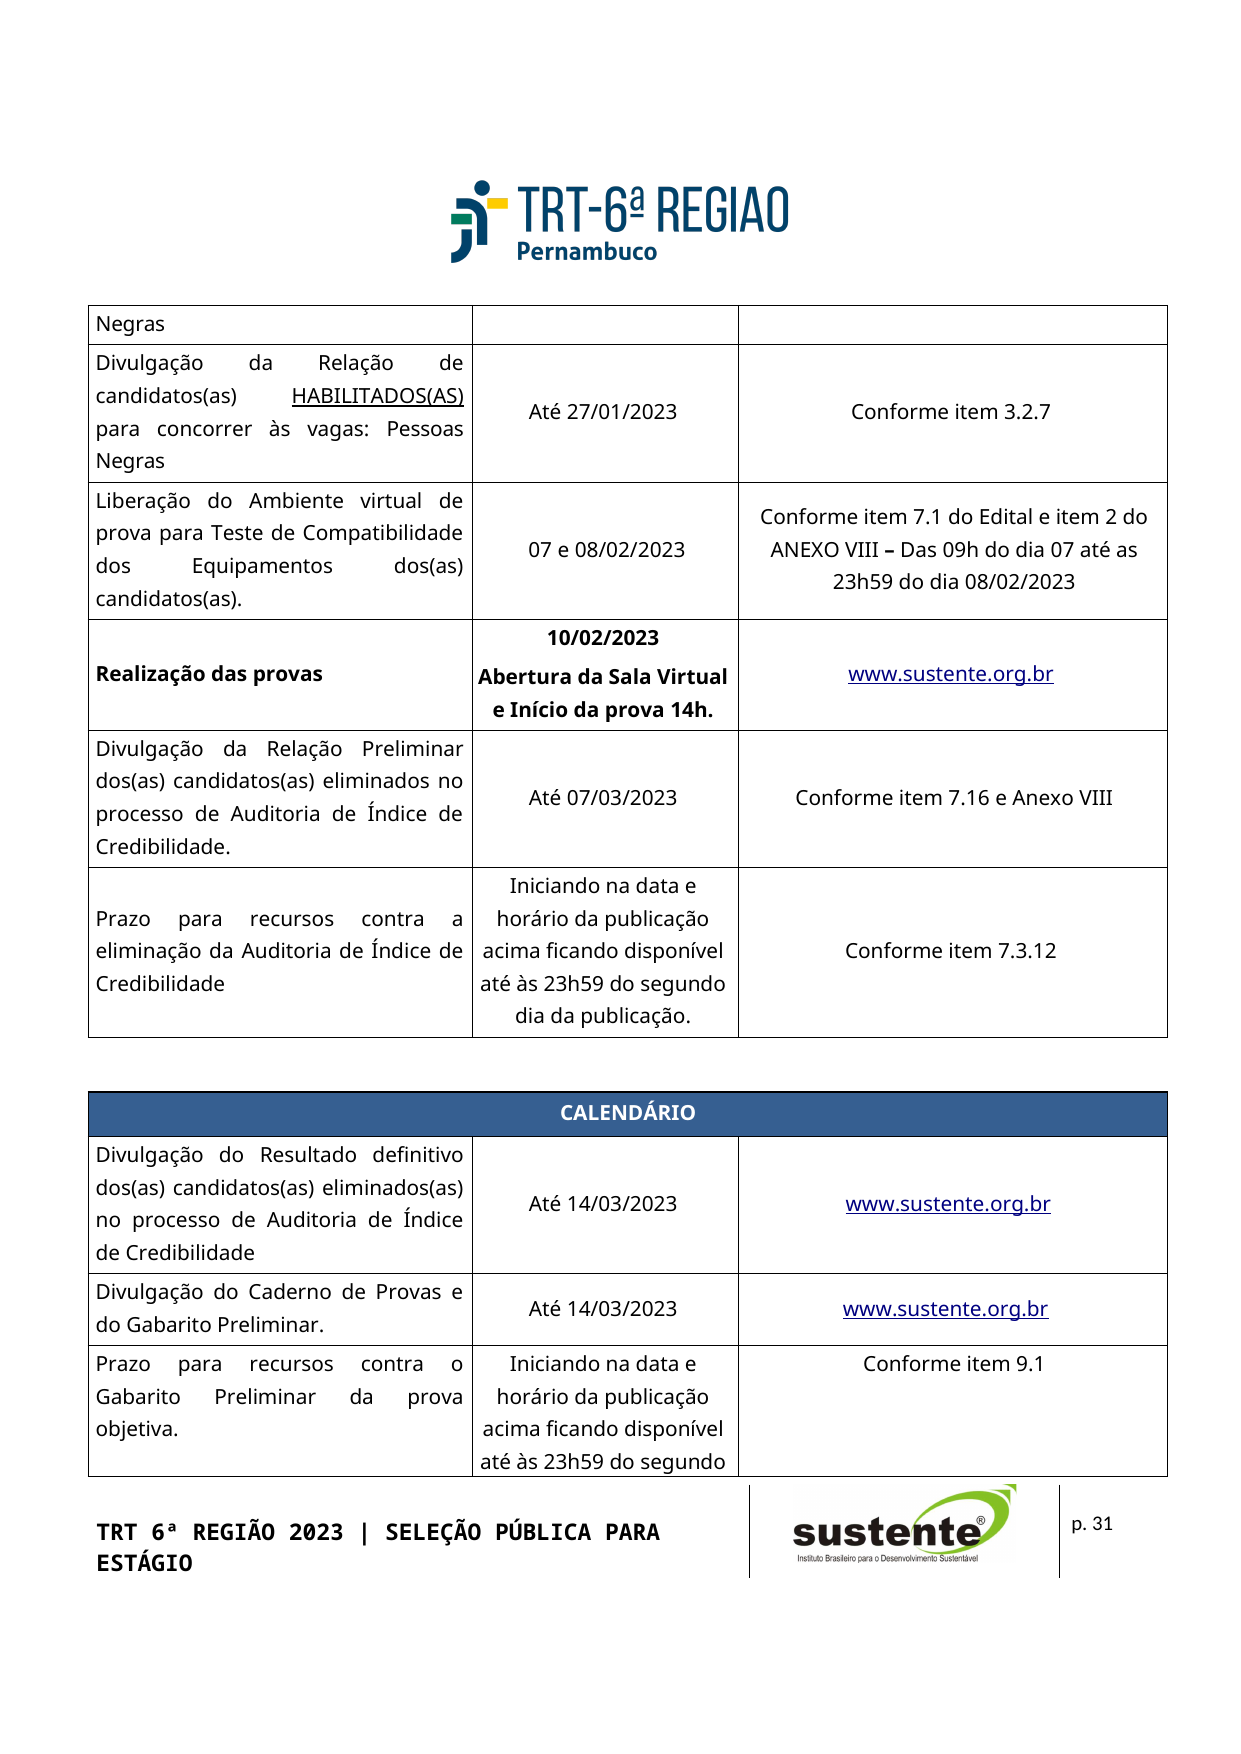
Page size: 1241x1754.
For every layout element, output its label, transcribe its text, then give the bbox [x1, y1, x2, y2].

table_cell Conforme item 7.1 do Edital e item 2 do ANEXO VIII – Das 09h do dia 07 até as 23h59 do dia 08/02/2023 [739, 483, 1167, 619]
table_cell Conforme item 7.16 e Anexo VIII [739, 731, 1167, 867]
table_cell www.sustente.org.br [739, 1137, 1167, 1273]
table_cell 10/02/2023 Abertura da Sala Virtual e Início da prova 14h. [473, 620, 738, 730]
table_cell [739, 306, 1167, 344]
table_cell Até 14/03/2023 [473, 1137, 738, 1273]
table_cell [473, 306, 738, 344]
table_cell Divulgação do Resultado definitivo dos(as) candidatos(as) eliminados(as) no processo de Auditoria de Índice de Credibilidade [89, 1137, 472, 1273]
table_cell www.sustente.org.br [739, 620, 1167, 730]
table_cell Divulgação da Relação de candidatos(as) HABILITADOS(AS) para concorrer às vagas: Pessoas Negras [89, 345, 472, 482]
table_cell Iniciando na data e horário da publicação acima ficando disponível até às 23h59 do segundo dia da publicação. [473, 868, 738, 1037]
table_cell Conforme item 9.1 [739, 1346, 1167, 1476]
table_cell Realização das provas [89, 620, 472, 730]
table_cell Conforme item 7.3.12 [739, 868, 1167, 1037]
table_cell Até 27/01/2023 [473, 345, 738, 482]
table_cell Negras [89, 306, 472, 344]
table_cell 07 e 08/02/2023 [473, 483, 738, 619]
table_cell Liberação do Ambiente virtual de prova para Teste de Compatibilidade dos Equipamentos dos(as) candidatos(as). [89, 483, 472, 619]
table_cell Iniciando na data e horário da publicação acima ficando disponível até às 23h59 do segundo [473, 1346, 738, 1476]
table_cell Divulgação da Relação Preliminar dos(as) candidatos(as) eliminados no processo de Auditoria de Índice de Credibilidade. [89, 731, 472, 867]
table_cell Conforme item 3.2.7 [739, 345, 1167, 482]
table_cell Até 14/03/2023 [473, 1274, 738, 1345]
table_cell Prazo para recursos contra a eliminação da Auditoria de Índice de Credibilidade [89, 868, 472, 1037]
table_header CALENDÁRIO [89, 1093, 1167, 1136]
table_cell Até 07/03/2023 [473, 731, 738, 867]
table_cell Divulgação do Caderno de Provas e do Gabarito Preliminar. [89, 1274, 472, 1345]
table_cell Prazo para recursos contra o Gabarito Preliminar da prova objetiva. [89, 1346, 472, 1476]
table_cell www.sustente.org.br [739, 1274, 1167, 1345]
